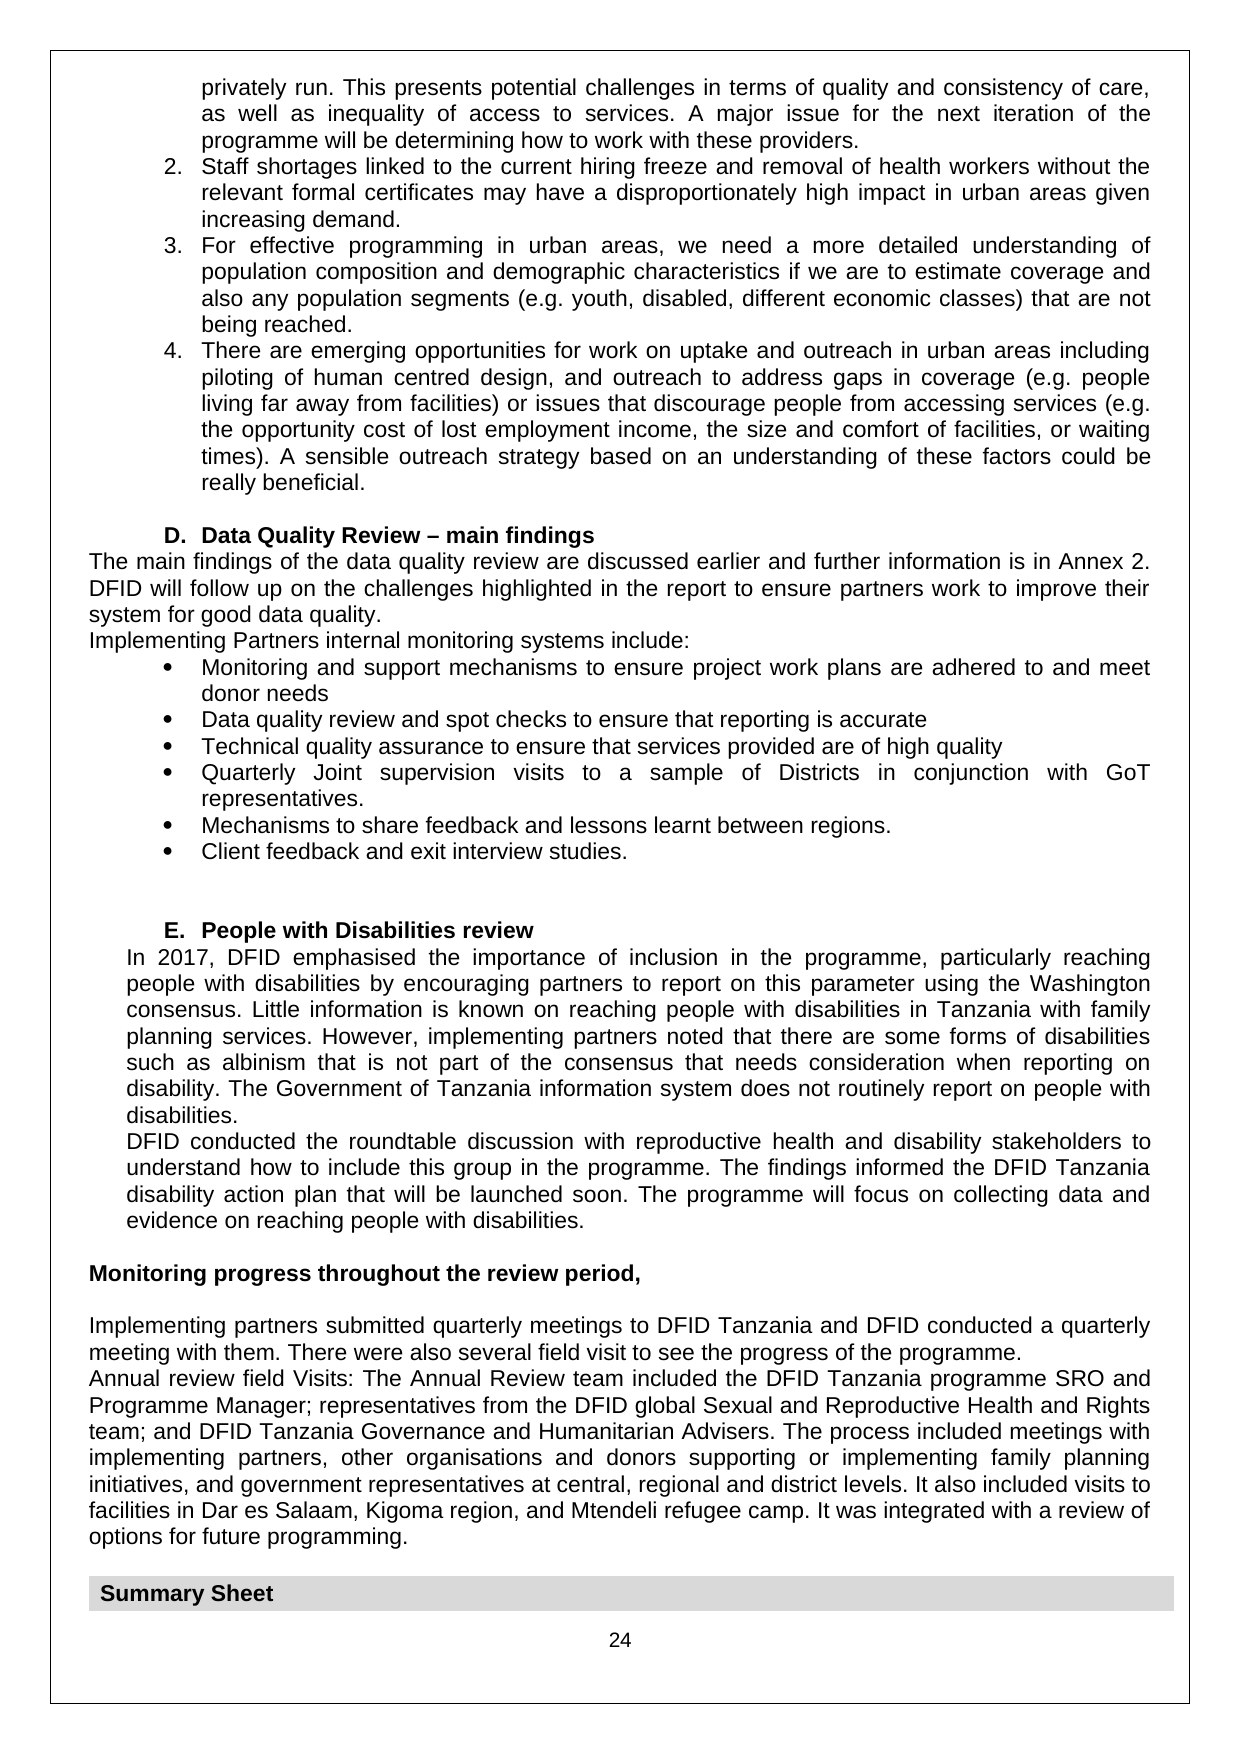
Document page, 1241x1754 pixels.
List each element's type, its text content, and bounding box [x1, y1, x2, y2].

list Technical quality assurance to ensure that services provided are of high quality [164, 733, 1152, 759]
list Quarterly Joint supervision visits to a sample of Districts in conjunction with GoT representatives. [164, 759, 1152, 812]
list Data quality review and spot checks to ensure that reporting is accurate [164, 706, 1152, 733]
text Annual review field Visits: The Annual Review team included the DFID Tanzania programme SRO and Programme Manager; representatives from the DFID global Sexual and Reproductive Health and Rights team; and DFID Tanzania Governance and Humanitarian Advisers. The process included meetings with implementing partners, other organisations and donors supporting or implementing family planning initiatives, and government representatives at central, regional and district levels. It also included visits to facilities in Dar es Salaam, Kigoma region, and Mtendeli refugee camp. It was integrated with a review of options for future programming. [89, 1365, 1152, 1550]
list Monitoring and support mechanisms to ensure project work plans are adhered to and meet donor needs [164, 654, 1152, 706]
text Implementing Partners internal monitoring systems include: [89, 627, 1152, 654]
list Mechanisms to share feedback and lessons learnt between regions. [164, 812, 1152, 838]
list Data Quality Review – main findings [164, 522, 1152, 548]
list People with Disabilities review [164, 917, 1152, 943]
list For effective programming in urban areas, we need a more detailed understanding of population composition and demographic characteristics if we are to estimate coverage and also any population segments (e.g. youth, disabled, different economic classes) that are not being reached. [164, 232, 1152, 337]
text The main findings of the data quality review are discussed earlier and further information is in Annex 2. DFID will follow up on the challenges highlighted in the report to ensure partners work to improve their system for good data quality. [89, 548, 1152, 627]
text Implementing partners submitted quarterly meetings to DFID Tanzania and DFID conducted a quarterly meeting with them. There were also several field visit to see the progress of the programme. [89, 1312, 1152, 1365]
table_header Summary Sheet [89, 1576, 1174, 1611]
list privately run. This presents potential challenges in terms of quality and consistency of care, as well as inequality of access to services. A major issue for the next iteration of the programme will be determining how to work with these providers. [164, 74, 1152, 153]
list There are emerging opportunities for work on uptake and outreach in urban areas including piloting of human centred design, and outreach to address gaps in coverage (e.g. people living far away from facilities) or issues that discourage people from accessing services (e.g. the opportunity cost of lost employment income, the size and comfort of facilities, or waiting times). A sensible outreach strategy based on an understanding of these factors could be really beneficial. [164, 337, 1152, 496]
list DFID conducted the roundtable discussion with reproductive health and disability stakeholders to understand how to include this group in the programme. The findings informed the DFID Tanzania disability action plan that will be launched soon. The programme will focus on collecting data and evidence on reaching people with disabilities. [126, 1128, 1152, 1233]
list Client feedback and exit interview studies. [164, 838, 1152, 864]
text Monitoring progress throughout the review period, [89, 1260, 1152, 1286]
list Staff shortages linked to the current hiring freeze and removal of health workers without the relevant formal certificates may have a disproportionately high impact in urban areas given increasing demand. [164, 153, 1152, 232]
list In 2017, DFID emphasised the importance of inclusion in the programme, particularly reaching people with disabilities by encouraging partners to report on this parameter using the Washington consensus. Little information is known on reaching people with disabilities in Tanzania with family planning services. However, implementing partners noted that there are some forms of disabilities such as albinism that is not part of the consensus that needs consideration when reporting on disability. The Government of Tanzania information system does not routinely report on people with disabilities. [126, 943, 1152, 1128]
